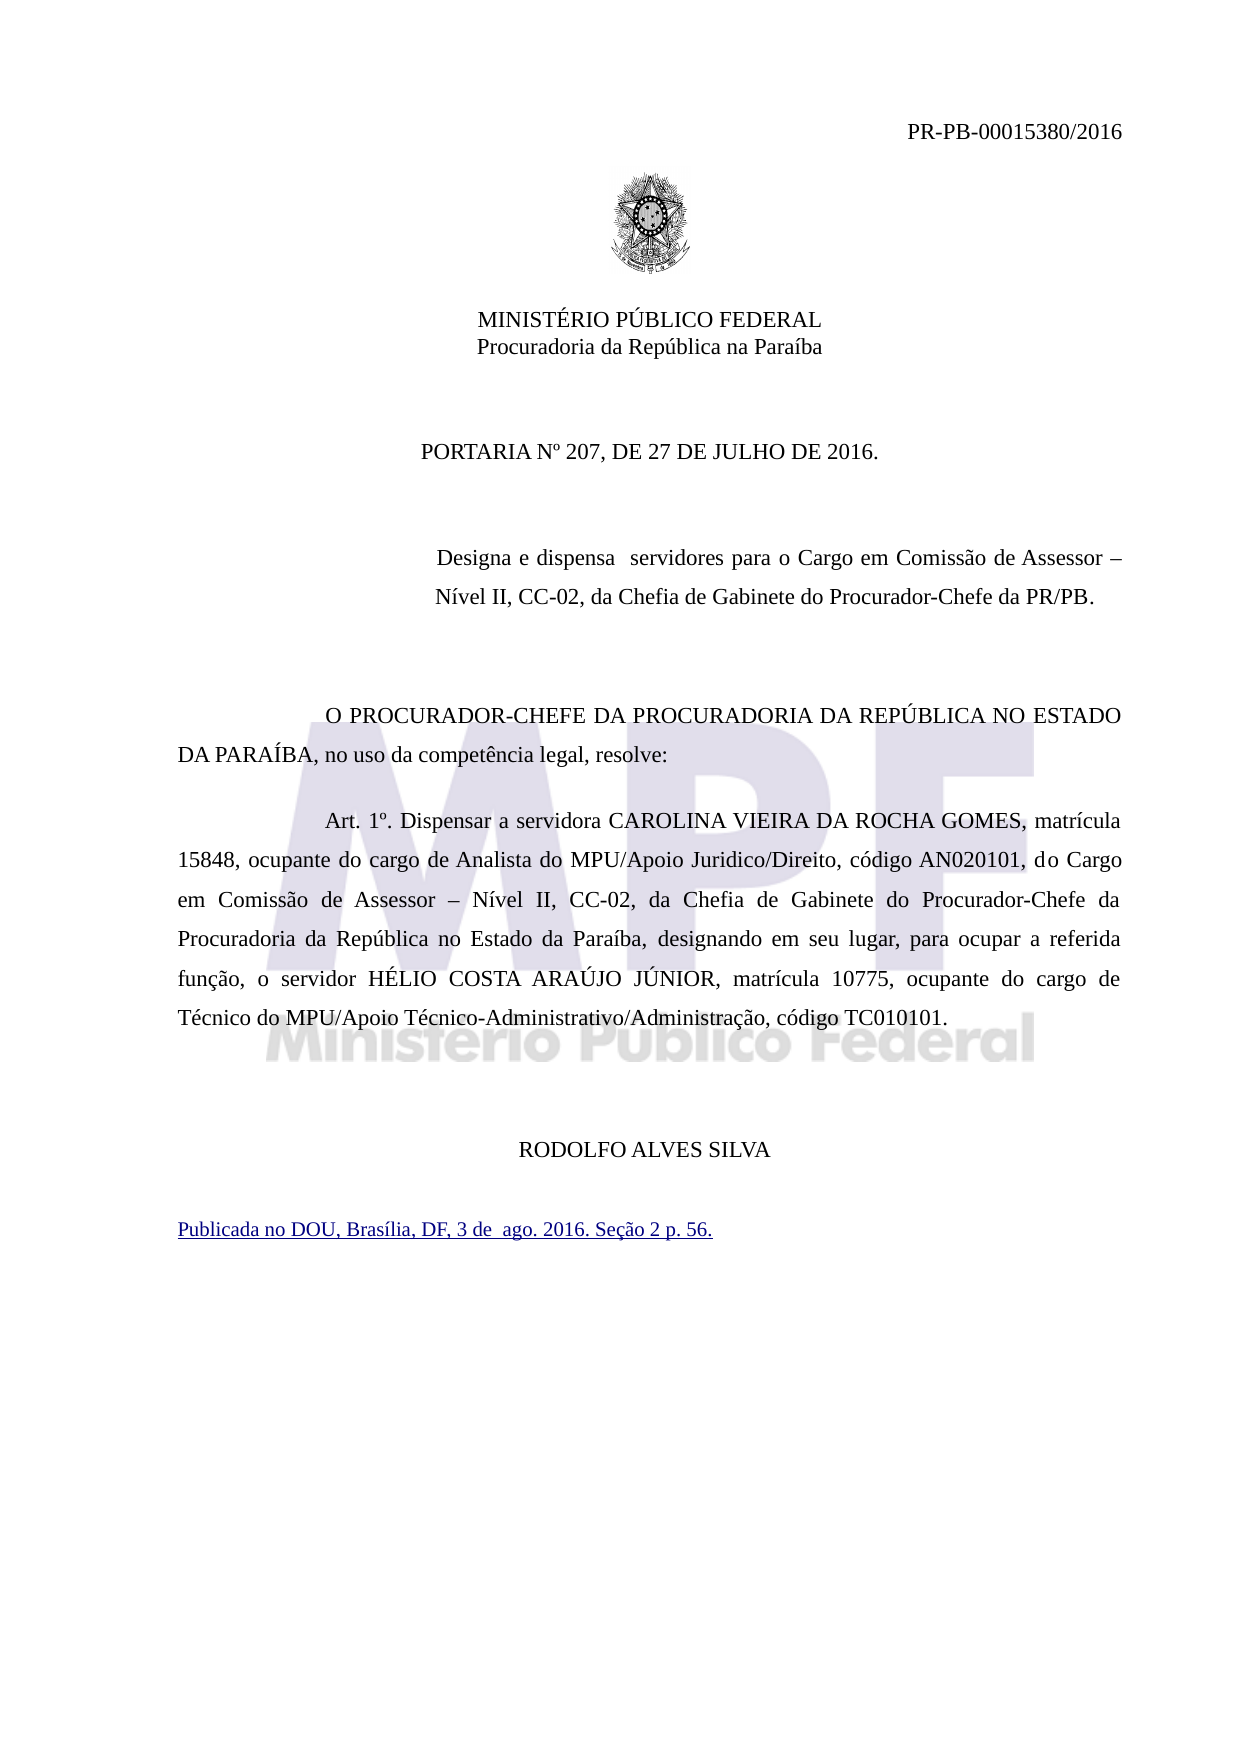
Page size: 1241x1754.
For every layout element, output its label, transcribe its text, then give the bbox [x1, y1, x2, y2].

text Procuradoria da República na Paraíba [177, 333, 1122, 359]
picture [608, 166, 691, 274]
text PORTARIA Nº 207, DE 27 DE JULHO DE 2016. [177, 438, 1122, 464]
text Art. 1º. Dispensar a servidora CAROLINA VIEIRA DA ROCHA GOMES, matrícula 15848, ocupante do cargo de Analista do MPU/Apoio Juridico/Direito, código AN020101, do Cargo em Comissão de Assessor – Nível II, CC-02, da Chefia de Gabinete do Procurador-Chefe da Procuradoria da República no Estado da Paraíba, designando em seu lugar, para ocupar a referida função, o servidor HÉLIO COSTA ARAÚJO JÚNIOR, matrícula 10775, ocupante do cargo de Técnico do MPU/Apoio Técnico-Administrativo/Administração, código TC010101. [177, 807, 1122, 1031]
text Designa e dispensa servidores para o Cargo em Comissão de Assessor – Nível II, CC-02, da Chefia de Gabinete do Procurador-Chefe da PR/PB. [435, 544, 1122, 609]
picture [266, 767, 1034, 807]
text RODOLFO ALVES SILVA [177, 1136, 1122, 1162]
text PR-PB-00015380/2016 [177, 118, 1122, 144]
text MINISTÉRIO PÚBLICO FEDERAL [177, 306, 1122, 333]
picture [266, 1031, 1034, 1062]
text O PROCURADOR-CHEFE DA PROCURADORIA DA REPÚBLICA NO ESTADO DA PARAÍBA, no uso da competência legal, resolve: [177, 702, 1122, 767]
text Publicada no DOU, Brasília, DF, 3 de ago. 2016. Seção 2 p. 56. [177, 1215, 1122, 1241]
